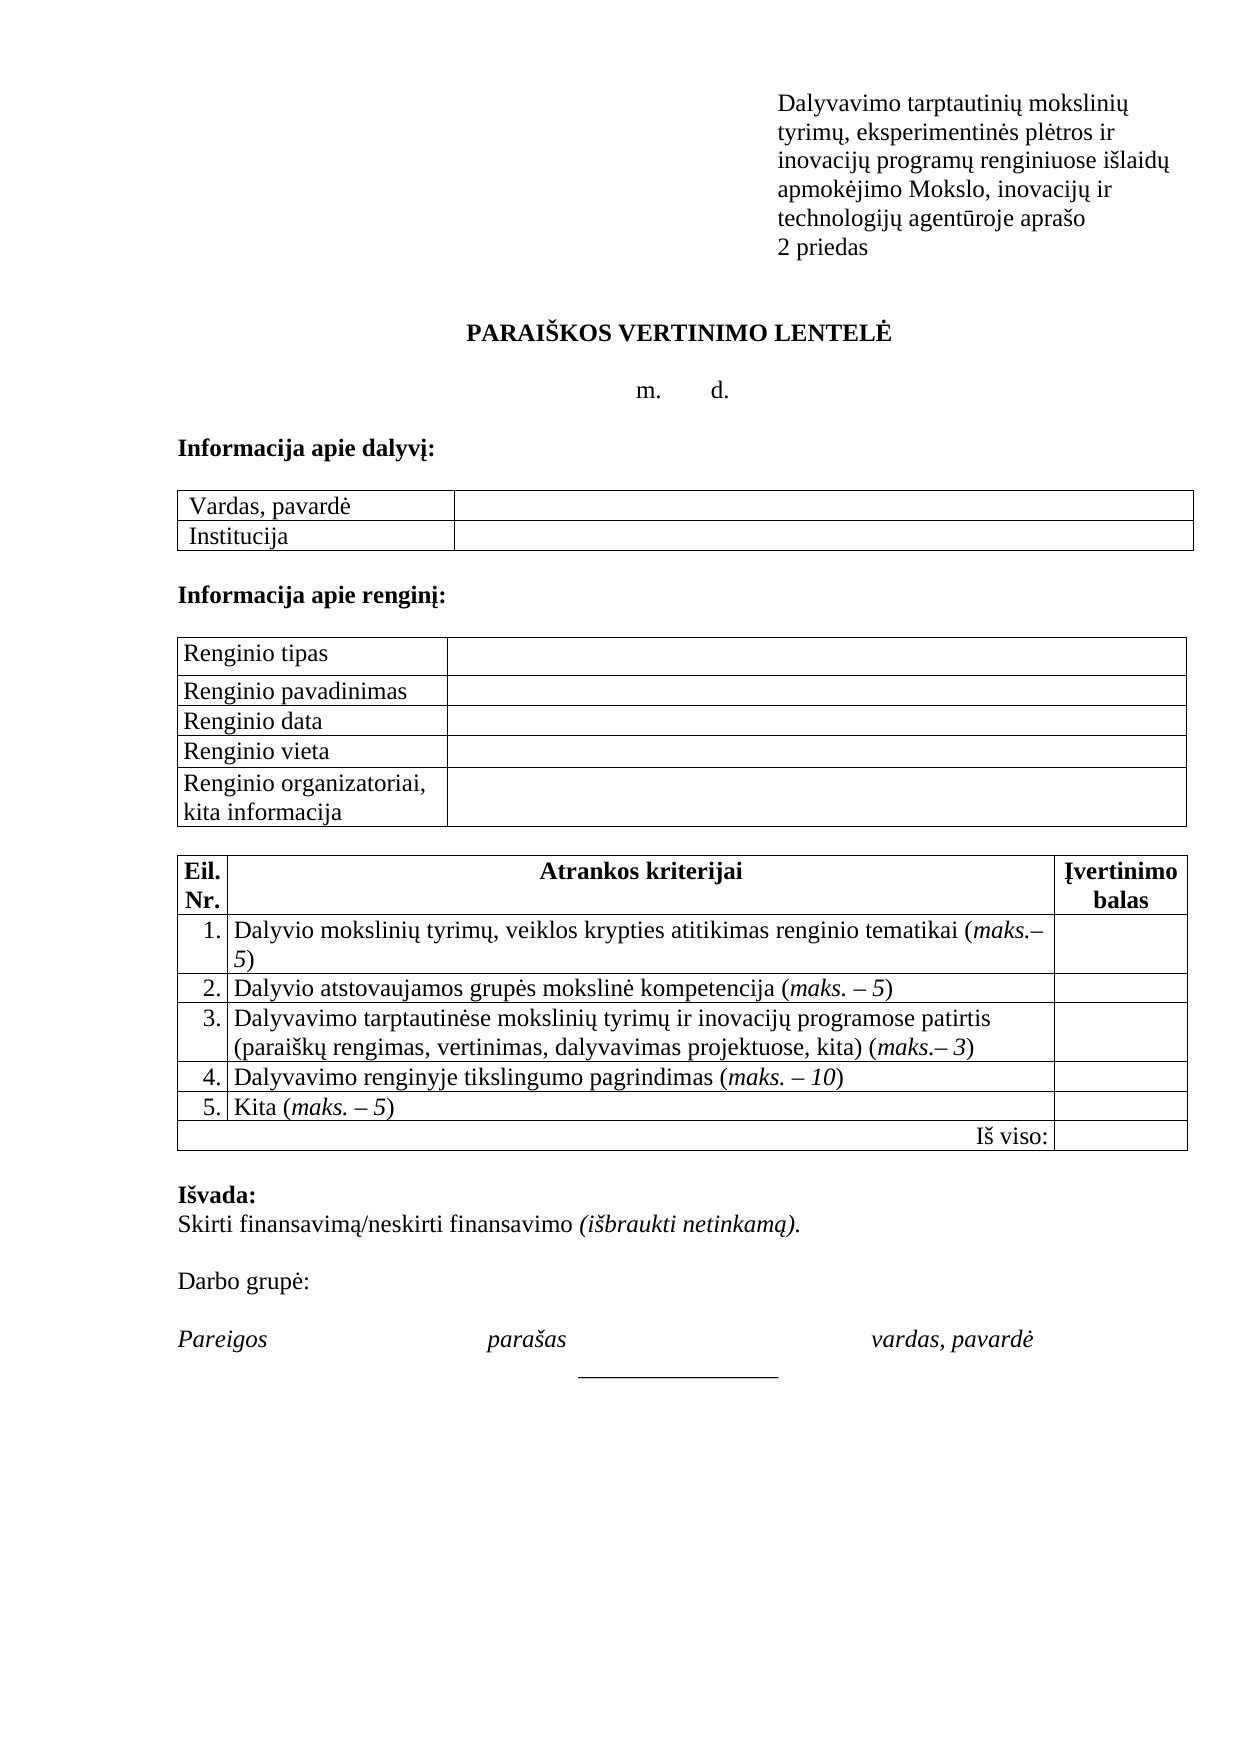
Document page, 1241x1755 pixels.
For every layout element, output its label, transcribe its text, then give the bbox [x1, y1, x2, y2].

table_cell [1055, 1003, 1187, 1061]
table_header [455, 491, 1193, 520]
text technologijų agentūroje aprašo [777, 203, 1181, 232]
text 2 priedas [777, 232, 1181, 260]
table_cell [455, 521, 1193, 550]
table_cell [1055, 1092, 1187, 1120]
table_cell Dalyvavimo tarptautinėse mokslinių tyrimų ir inovacijų programose patirtis (paraiškų rengimas, vertinimas, dalyvavimas projektuose, kita) (maks.– 3) [228, 1003, 1054, 1061]
table_cell Iš viso: [178, 1121, 1054, 1150]
text apmokėjimo Mokslo, inovacijų ir [777, 174, 1181, 203]
table_cell 4. [178, 1062, 227, 1091]
table_cell [448, 768, 1186, 826]
text inovacijų programų renginiuose išlaidų [777, 145, 1181, 174]
table_cell Renginio pavadinimas [178, 676, 447, 705]
table_header Renginio tipas [178, 638, 447, 675]
table_cell [1055, 1121, 1187, 1150]
table_cell 5. [178, 1092, 227, 1120]
table_cell Institucija [178, 521, 454, 550]
table_cell [448, 676, 1186, 705]
table_header Atrankos kriterijai [228, 856, 1054, 914]
text tyrimų, eksperimentinės plėtros ir [777, 117, 1181, 145]
table_cell 3. [178, 1003, 227, 1061]
table_header [448, 638, 1186, 675]
text PARAIŠKOS VERTINIMO LENTELĖ [177, 318, 1181, 347]
table_cell [448, 736, 1186, 767]
table_cell Renginio organizatoriai, kita informacija [178, 768, 447, 826]
table_header Eil. Nr. [178, 856, 227, 914]
text Informacija apie renginį: [177, 580, 1181, 608]
table_cell Dalyvavimo renginyje tikslingumo pagrindimas (maks. – 10) [228, 1062, 1054, 1091]
table_header Įvertinimo balas [1055, 856, 1187, 914]
text m. d. [177, 375, 1181, 404]
table_cell Renginio vieta [178, 736, 447, 767]
table_cell Kita (maks. – 5) [228, 1092, 1054, 1120]
text Išvada: [177, 1180, 1181, 1209]
text Pareigos parašas vardas, pavardė [177, 1324, 1181, 1352]
table_cell [1055, 974, 1187, 1002]
table_cell [1055, 1062, 1187, 1091]
table_header Vardas, pavardė [178, 491, 454, 520]
text Dalyvavimo tarptautinių mokslinių [777, 88, 1181, 117]
text ________________ [177, 1352, 1181, 1381]
text Informacija apie dalyvį: [177, 433, 1181, 462]
table_cell [1055, 915, 1187, 972]
table_cell Dalyvio atstovaujamos grupės mokslinė kompetencija (maks. – 5) [228, 974, 1054, 1002]
table_cell [448, 706, 1186, 735]
text Darbo grupė: [177, 1266, 1181, 1295]
table_cell Dalyvio mokslinių tyrimų, veiklos krypties atitikimas renginio tematikai (maks.– 5) [228, 915, 1054, 972]
table_cell 2. [178, 974, 227, 1002]
text Skirti finansavimą/neskirti finansavimo (išbraukti netinkamą). [177, 1209, 1181, 1237]
table_cell Renginio data [178, 706, 447, 735]
table_cell 1. [178, 915, 227, 972]
